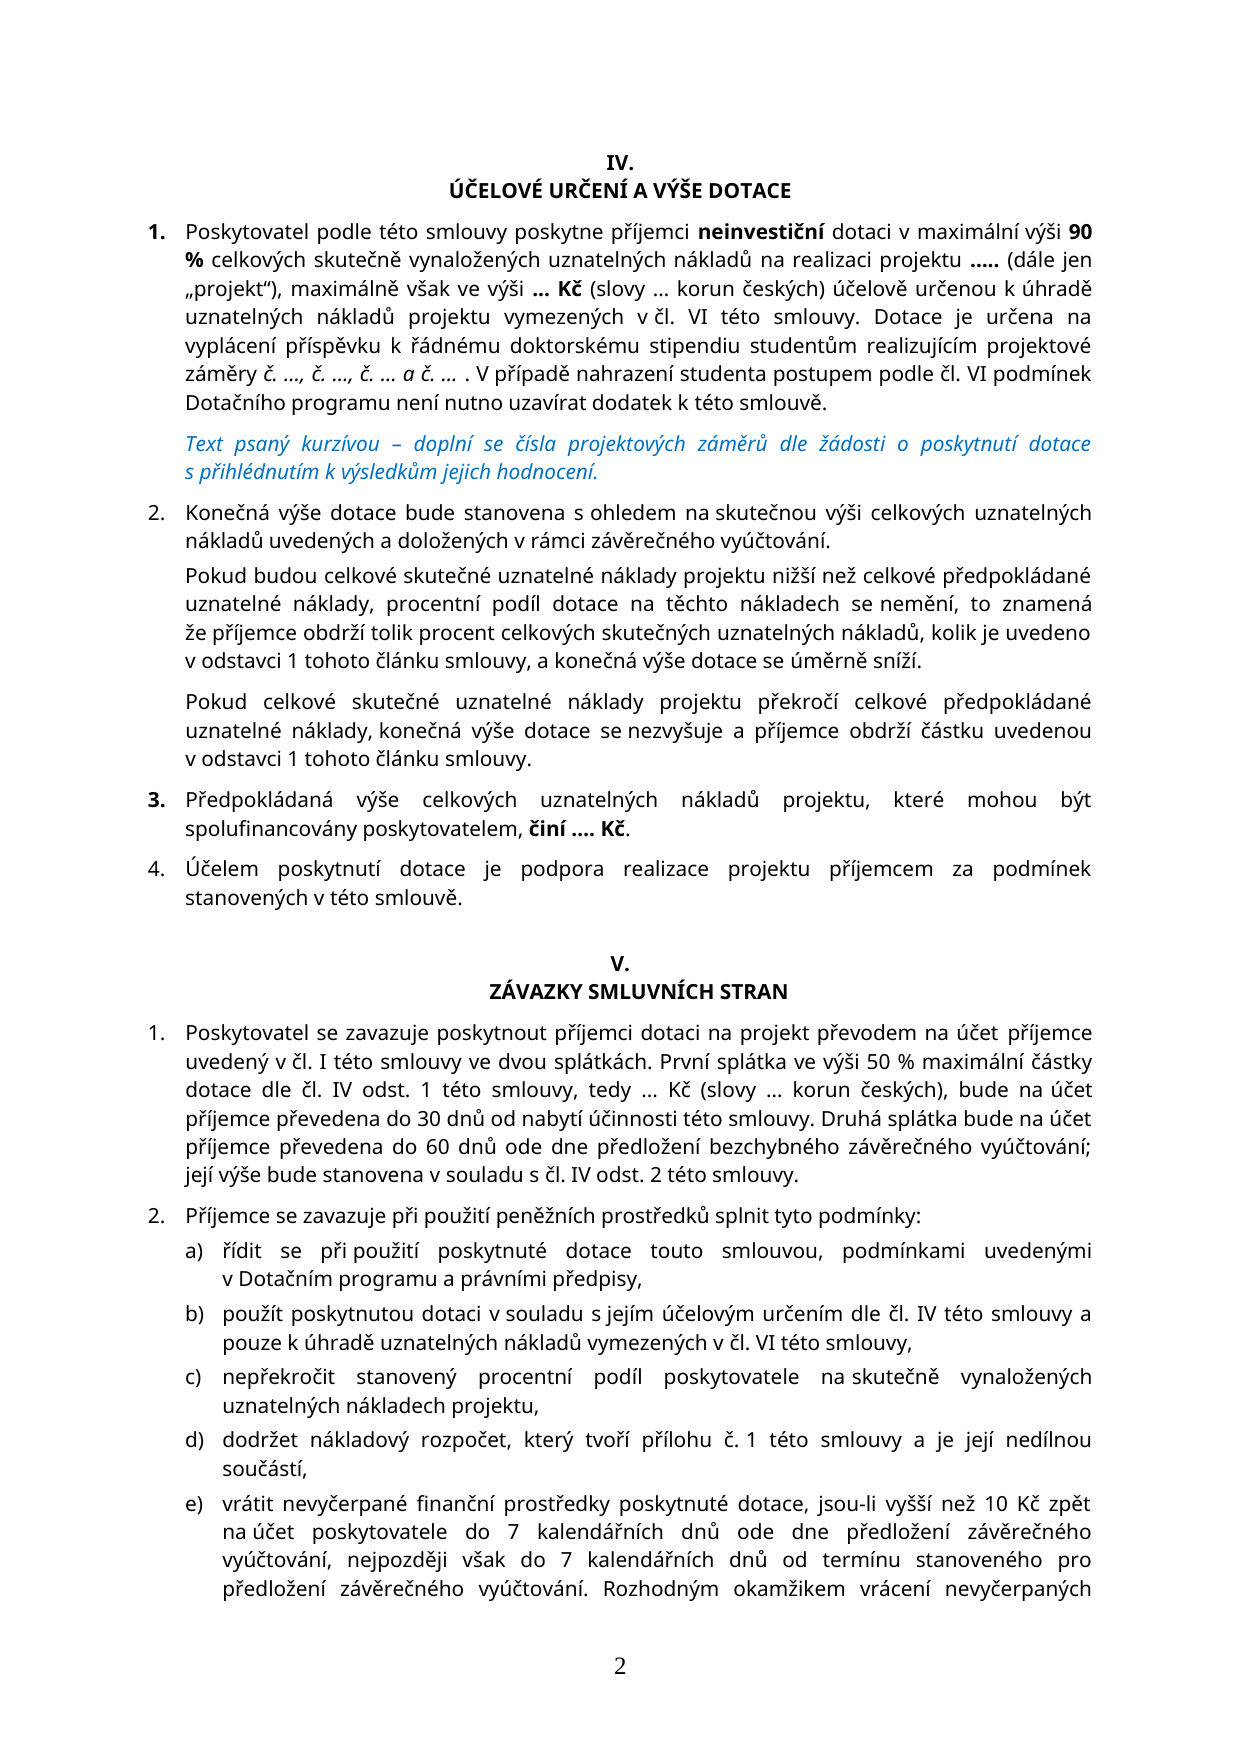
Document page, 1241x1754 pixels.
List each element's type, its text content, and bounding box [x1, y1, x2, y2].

list dodržet nákladový rozpočet, který tvoří přílohu č. 1 této smlouvy a je její nedílnou součástí, [185, 1426, 1092, 1482]
list Konečná výše dotace bude stanovena s ohledem na skutečnou výši celkových uznatelných nákladů uvedených a doložených v rámci závěrečného vyúčtování. [148, 498, 1092, 555]
text V. [148, 949, 1092, 977]
list použít poskytnutou dotaci v souladu s jejím účelovým určením dle čl. IV této smlouvy a pouze k úhradě uznatelných nákladů vymezených v čl. VI této smlouvy, [185, 1299, 1092, 1356]
text IV. [148, 148, 1092, 176]
list Příjemce se zavazuje při použití peněžních prostředků splnit tyto podmínky: [148, 1201, 1092, 1230]
list Poskytovatel se zavazuje poskytnout příjemci dotaci na projekt převodem na účet příjemce uvedený v čl. I této smlouvy ve dvou splátkách. První splátka ve výši 50 % maximální částky dotace dle čl. IV odst. 1 této smlouvy, tedy ... Kč (slovy … korun českých), bude na účet příjemce převedena do 30 dnů od nabytí účinnosti této smlouvy. Druhá splátka bude na účet příjemce převedena do 60 dnů ode dne předložení bezchybného závěrečného vyúčtování; její výše bude stanovena v souladu s čl. IV odst. 2 této smlouvy. [148, 1018, 1092, 1189]
text ZÁVAZKY SMLUVNÍCH STRAN [185, 977, 1092, 1006]
list Předpokládaná výše celkových uznatelných nákladů projektu, které mohou být spolufinancovány poskytovatelem, činí …. Kč. [148, 785, 1092, 842]
text Pokud budou celkové skutečné uznatelné náklady projektu nižší než celkové předpokládané uznatelné náklady, procentní podíl dotace na těchto nákladech se nemění, to znamená že příjemce obdrží tolik procent celkových skutečných uznatelných nákladů, kolik je uvedeno v odstavci 1 tohoto článku smlouvy, a konečná výše dotace se úměrně sníží. [185, 561, 1092, 675]
list Poskytovatel podle této smlouvy poskytne příjemci neinvestiční dotaci v maximální výši 90 % celkových skutečně vynaložených uznatelných nákladů na realizaci projektu ….. (dále jen „projekt“), maximálně však ve výši ... Kč (slovy … korun českých) účelově určenou k úhradě uznatelných nákladů projektu vymezených v čl. VI této smlouvy. Dotace je určena na vyplácení příspěvku k řádnému doktorskému stipendiu studentům realizujícím projektové záměry č. …, č. …, č. … a č. … . V případě nahrazení studenta postupem podle čl. VI podmínek Dotačního programu není nutno uzavírat dodatek k této smlouvě. [148, 217, 1092, 416]
list nepřekročit stanovený procentní podíl poskytovatele na skutečně vynaložených uznatelných nákladech projektu, [185, 1362, 1092, 1419]
list vrátit nevyčerpané finanční prostředky poskytnuté dotace, jsou-li vyšší než 10 Kč zpět na účet poskytovatele do 7 kalendářních dnů ode dne předložení závěrečného vyúčtování, nejpozději však do 7 kalendářních dnů od termínu stanoveného pro předložení závěrečného vyúčtování. Rozhodným okamžikem vrácení nevyčerpaných [185, 1489, 1092, 1602]
text ÚČELOVÉ URČENÍ A VÝŠE DOTACE [148, 176, 1092, 204]
list Účelem poskytnutí dotace je podpora realizace projektu příjemcem za podmínek stanovených v této smlouvě. [148, 854, 1092, 911]
text Pokud celkové skutečné uznatelné náklady projektu překročí celkové předpokládané uznatelné náklady, konečná výše dotace se nezvyšuje a příjemce obdrží částku uvedenou v odstavci 1 tohoto článku smlouvy. [185, 687, 1092, 773]
text Text psaný kurzívou – doplní se čísla projektových záměrů dle žádosti o poskytnutí dotace s přihlédnutím k výsledkům jejich hodnocení. [185, 429, 1092, 486]
list řídit se při použití poskytnuté dotace touto smlouvou, podmínkami uvedenými v Dotačním programu a právními předpisy, [185, 1236, 1092, 1293]
